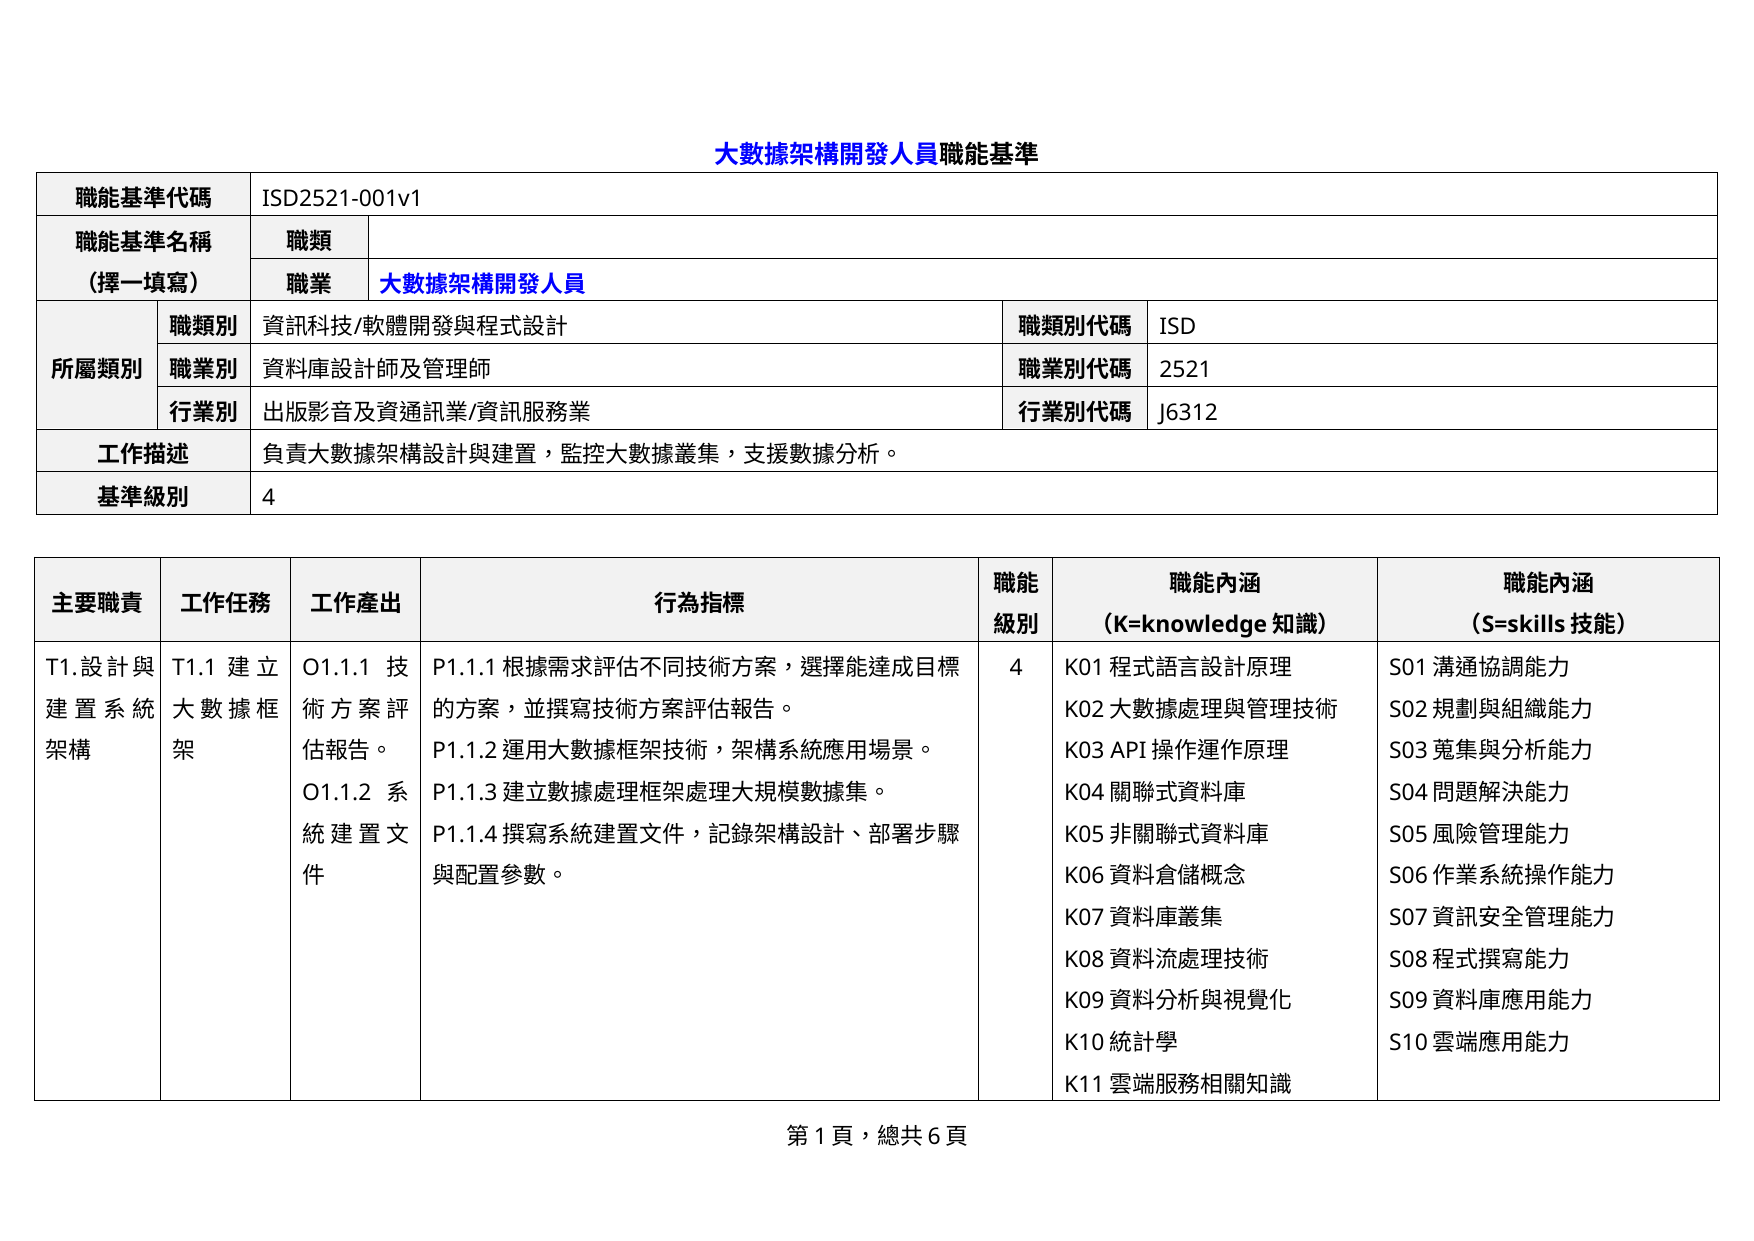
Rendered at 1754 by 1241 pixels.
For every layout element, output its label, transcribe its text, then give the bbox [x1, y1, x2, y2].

table_cell 職業 [251, 259, 368, 300]
table_cell O1.1.1技術方案評估報告。 O1.1.2系統建置文件 [291, 642, 420, 1100]
text 大數據架構開發人員職能基準 [118, 131, 1636, 172]
table_cell S01溝通協調能力 S02規劃與組織能力 S03蒐集與分析能力 S04問題解決能力 S05風險管理能力 S06作業系統操作能力 S07資訊安全管理能力 S08程式撰寫能力 S09資料庫應用能力 S10雲端應用能力 [1378, 642, 1719, 1100]
table_cell 4 [979, 642, 1052, 1100]
table_cell 出版影音及資通訊業/資訊服務業 [251, 387, 1002, 428]
table_cell T1.設計與建置系統架構 [35, 642, 160, 1100]
table_cell 4 [251, 472, 1717, 514]
table_header 職能內涵 （S=skills技能） [1378, 558, 1719, 641]
table_cell ISD [1148, 301, 1717, 343]
table_cell [369, 216, 1717, 258]
table_cell 職類別代碼 [1003, 301, 1147, 343]
table_cell 資料庫設計師及管理師 [251, 344, 1002, 386]
table_header 行為指標 [421, 558, 978, 641]
table_header 職能內涵 （K=knowledge知識） [1053, 558, 1377, 641]
table_cell 行業別代碼 [1003, 387, 1147, 428]
table_cell 職類 [251, 216, 368, 258]
table_cell 職能基準名稱 （擇一填寫） [37, 216, 250, 300]
table_cell 所屬類別 [37, 301, 157, 428]
table_cell J6312 [1148, 387, 1717, 428]
table_header ISD2521-001v1 [251, 173, 1717, 215]
table_cell 職業別代碼 [1003, 344, 1147, 386]
table_header 工作任務 [161, 558, 290, 641]
table_cell 職業別 [158, 344, 250, 386]
table_cell 資訊科技/軟體開發與程式設計 [251, 301, 1002, 343]
table_cell T1.1建立大數據框架 [161, 642, 290, 1100]
table_cell 負責大數據架構設計與建置，監控大數據叢集，支援數據分析。 [251, 430, 1717, 471]
table_cell 2521 [1148, 344, 1717, 386]
table_cell K01程式語言設計原理 K02大數據處理與管理技術 K03 API操作運作原理 K04關聯式資料庫 K05非關聯式資料庫 K06資料倉儲概念 K07資料庫叢集 K08資料流處理技術 K09資料分析與視覺化 K10統計學 K11雲端服務相關知識 [1053, 642, 1377, 1100]
table_cell 工作描述 [37, 430, 250, 471]
table_header 工作產出 [291, 558, 420, 641]
table_header 職能 級別 [979, 558, 1052, 641]
table_cell 行業別 [158, 387, 250, 428]
table_header 主要職責 [35, 558, 160, 641]
table_header 職能基準代碼 [37, 173, 250, 215]
table_cell P1.1.1根據需求評估不同技術方案，選擇能達成目標的方案，並撰寫技術方案評估報告。 P1.1.2運用大數據框架技術，架構系統應用場景。 P1.1.3建立數據處理框架處理大規模數據集。 P1.1.4撰寫系統建置文件，記錄架構設計、部署步驟與配置參數。 [421, 642, 978, 1100]
table_cell 大數據架構開發人員 [369, 259, 1717, 300]
table_cell 基準級別 [37, 472, 250, 514]
table_cell 職類別 [158, 301, 250, 343]
